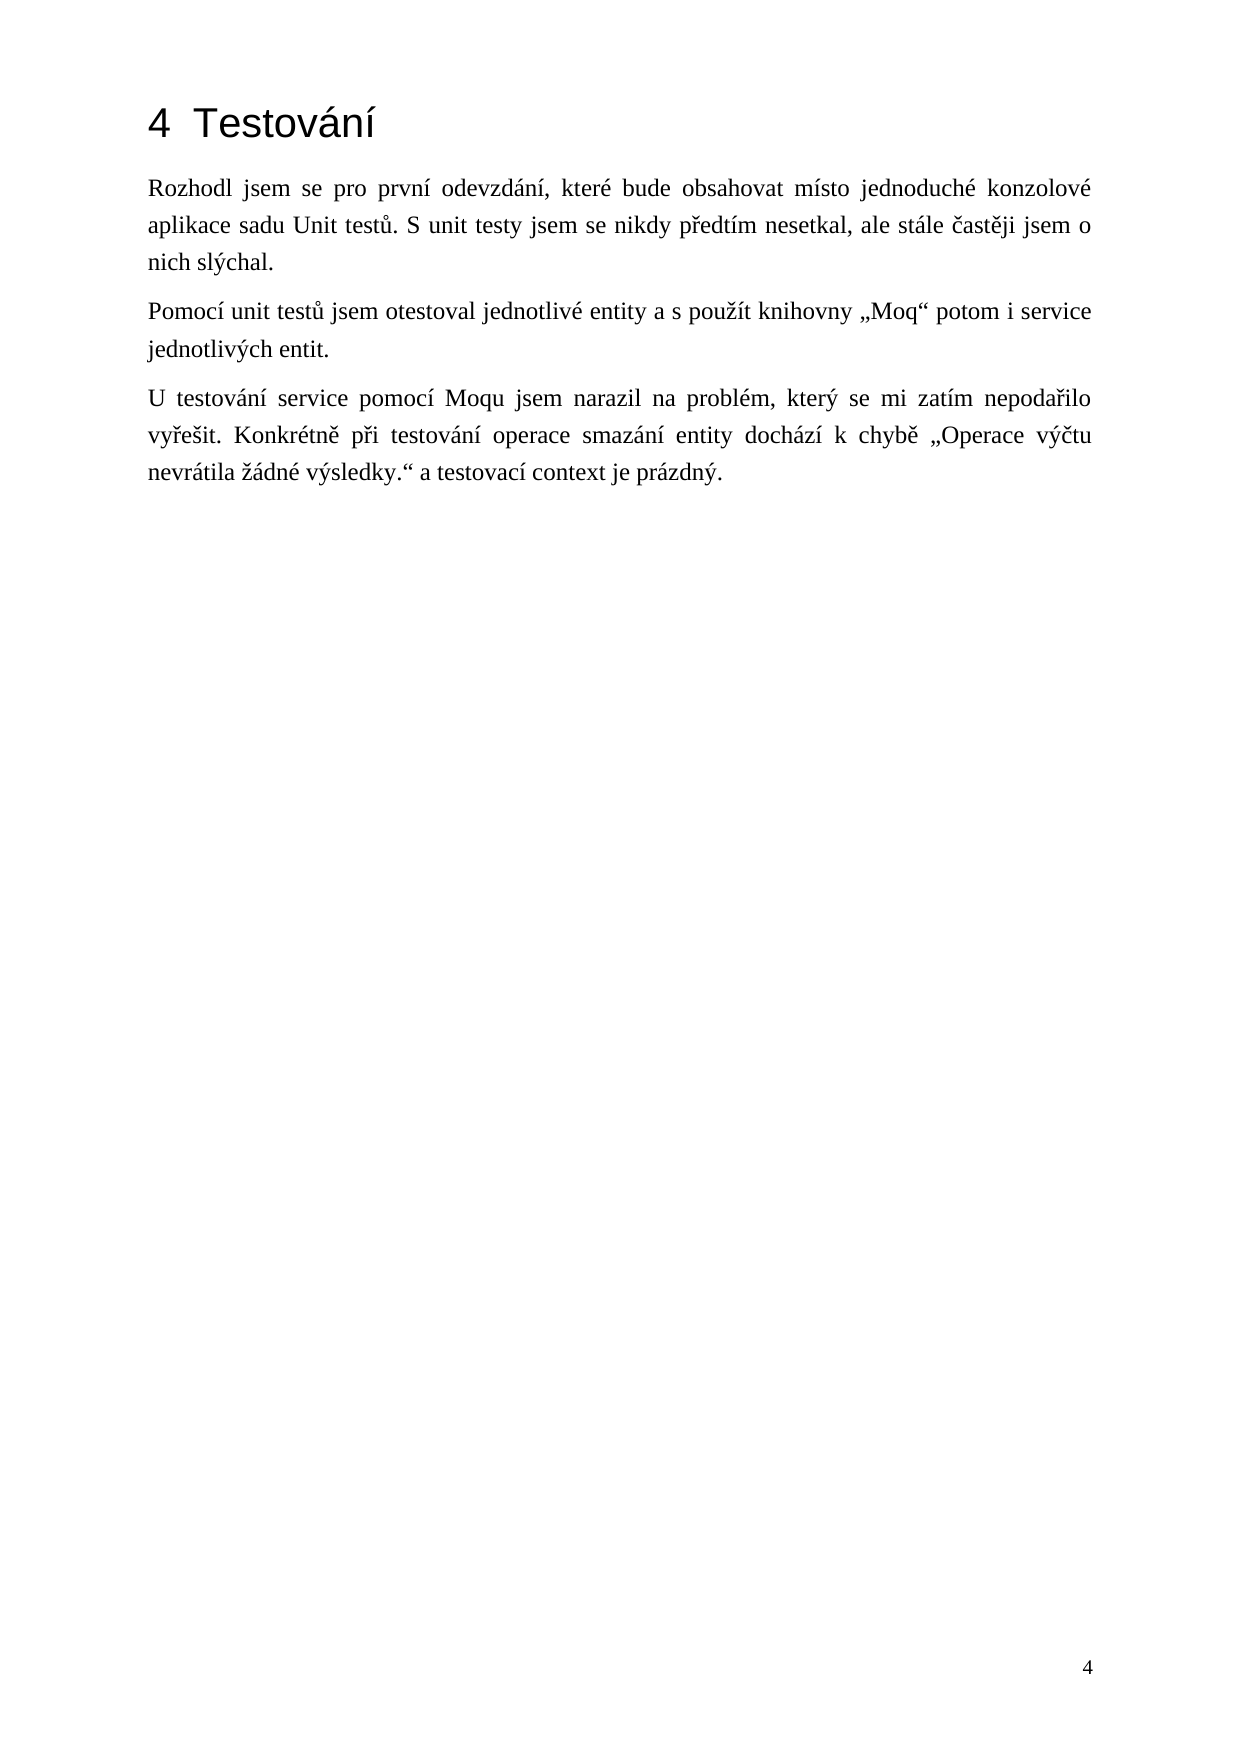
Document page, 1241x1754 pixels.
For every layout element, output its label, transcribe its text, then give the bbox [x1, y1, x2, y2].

text U testování service pomocí Moqu jsem narazil na problém, který se mi zatím nepodařilo vyřešit. Konkrétně při testování operace smazání entity dochází k chybě „Operace výčtu nevrátila žádné výsledky.“ a testovací context je prázdný. [148, 383, 1093, 486]
text Rozhodl jsem se pro první odevzdání, které bude obsahovat místo jednoduché konzolové aplikace sadu Unit testů. S unit testy jsem se nikdy předtím nesetkal, ale stále častěji jsem o nich slýchal. [148, 173, 1093, 276]
text Pomocí unit testů jsem otestoval jednotlivé entity a s použít knihovny „Moq“ potom i service jednotlivých entit. [148, 296, 1093, 362]
subtitle Testování [148, 99, 1093, 147]
